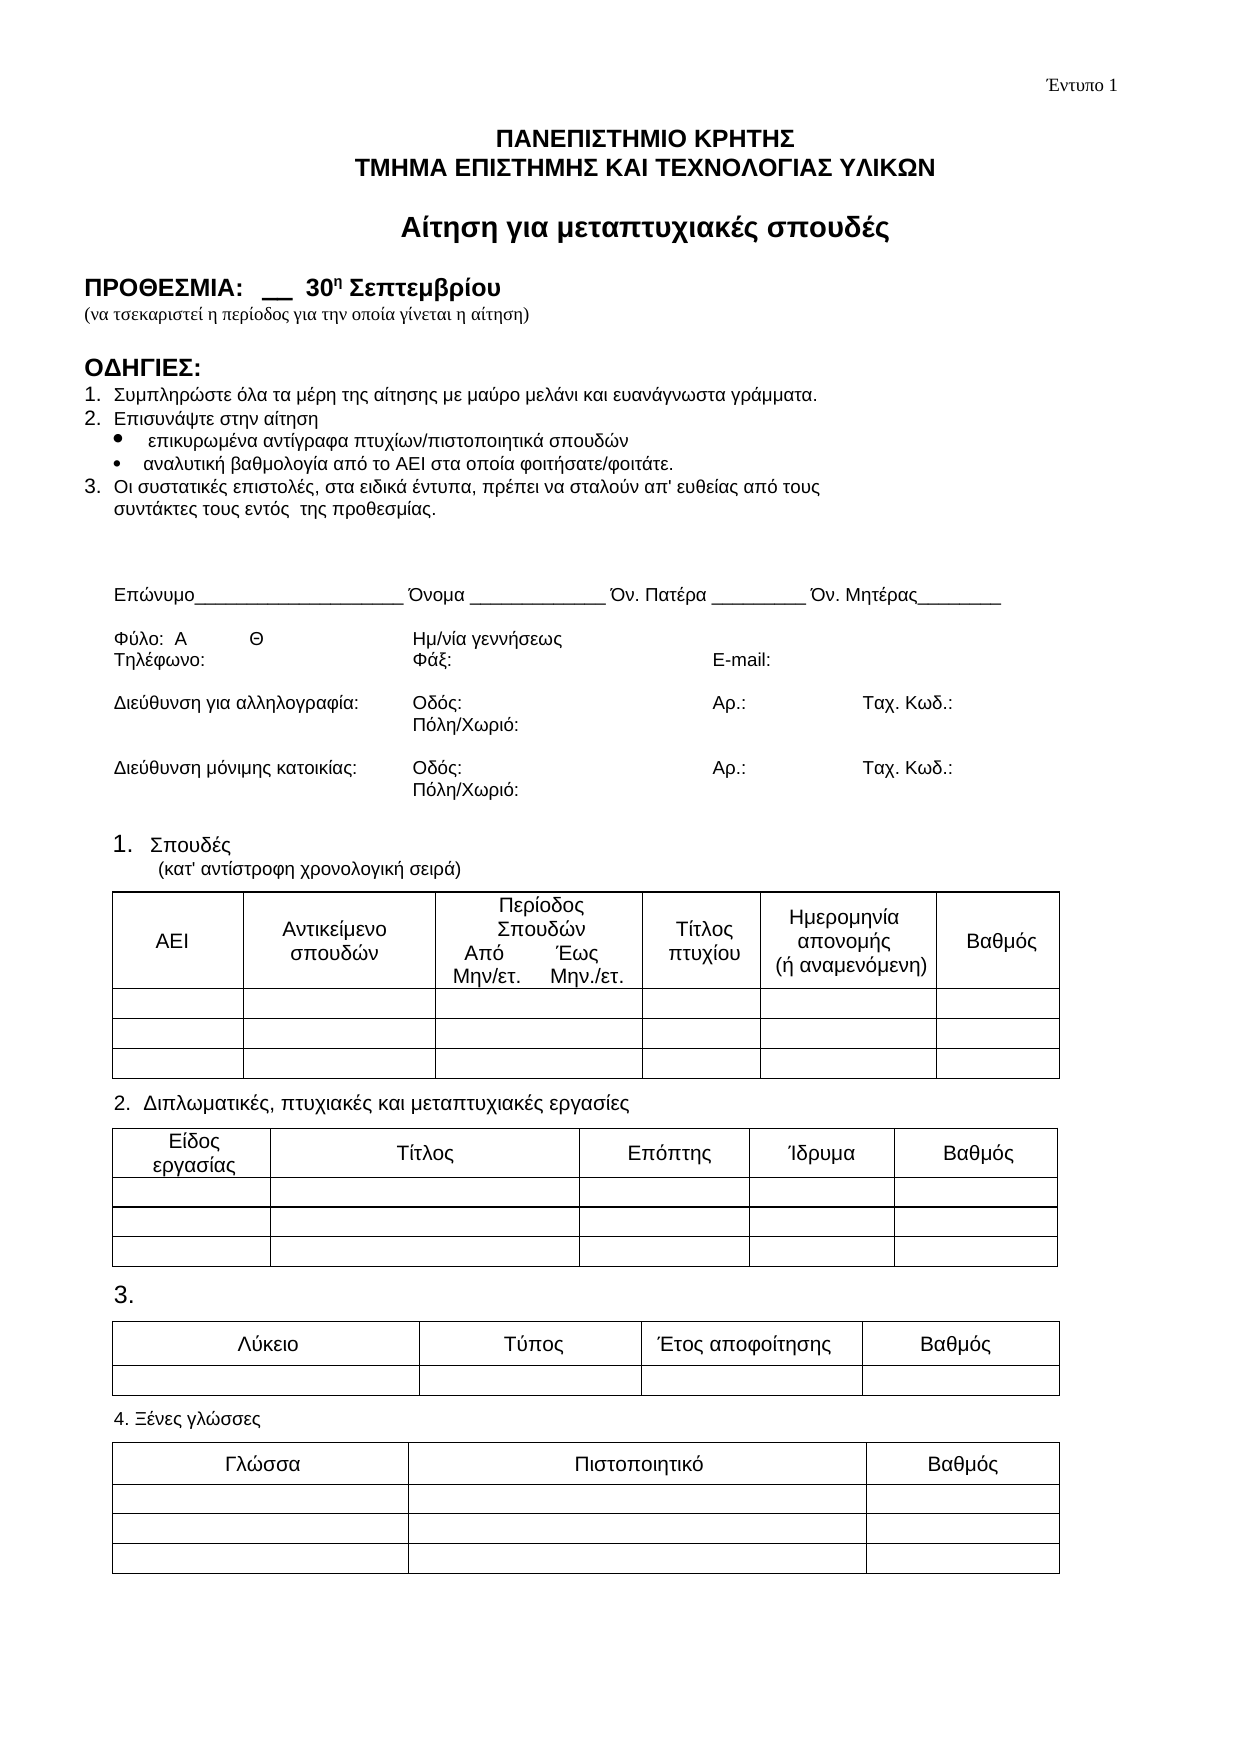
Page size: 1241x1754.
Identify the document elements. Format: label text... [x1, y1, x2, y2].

table_cell [113, 1019, 243, 1048]
text Διεύθυνση για αλληλογραφία: Οδός: Αρ.: Ταχ. Κωδ.: [114, 692, 1177, 714]
table_cell [937, 1019, 1059, 1048]
table_header Είδος εργασίας [113, 1129, 270, 1177]
table_cell [895, 1237, 1057, 1266]
table_cell [643, 1049, 760, 1078]
list Οι συστατικές επιστολές, στα ειδικά έντυπα, πρέπει να σταλούν απ' ευθείας από τους [84, 474, 1177, 498]
table_cell [271, 1208, 579, 1236]
table_cell [761, 1019, 936, 1048]
text συντάκτες τους εντός της προθεσμίας. [114, 498, 1177, 519]
table_header Βαθμός [867, 1443, 1059, 1483]
table_cell [436, 1019, 642, 1048]
table_cell [113, 1237, 270, 1266]
table_cell [642, 1366, 862, 1394]
text ΟΔΗΓΙΕΣ: [84, 353, 1177, 381]
table_header Ίδρυμα [750, 1129, 894, 1177]
table_header Βαθμός [863, 1322, 1059, 1365]
list Συμπληρώστε όλα τα μέρη της αίτησης με μαύρο μελάνι και ευανάγνωστα γράμματα. [84, 381, 1177, 405]
text Πόλη/Χωριό: [114, 714, 1177, 735]
list επικυρωμένα αντίγραφα πτυχίων/πιστοποιητικά σπουδών [114, 429, 1177, 452]
table_cell [409, 1485, 866, 1513]
list Επισυνάψτε στην αίτηση [84, 405, 1177, 429]
table_cell [113, 1485, 408, 1513]
table_cell [271, 1178, 579, 1206]
table_cell [409, 1544, 866, 1573]
table_header Βαθμός [895, 1129, 1057, 1177]
table_cell [113, 1208, 270, 1236]
table_cell [750, 1208, 894, 1236]
table_cell [113, 1049, 243, 1078]
table_cell [113, 1178, 270, 1206]
table_cell [113, 1544, 408, 1573]
table_cell [244, 989, 435, 1018]
table_cell [113, 1366, 419, 1394]
text (κατ' αντίστροφη χρονολογική σειρά) [158, 857, 1177, 879]
table_header Ημερομηνία απονομής (ή αναμενόμενη) [761, 893, 936, 988]
table_cell [895, 1178, 1057, 1206]
table_cell [761, 989, 936, 1018]
table_cell [409, 1514, 866, 1543]
text Αίτηση για μεταπτυχιακές σπουδές [114, 210, 1177, 244]
table_cell [750, 1178, 894, 1206]
table_cell [244, 1049, 435, 1078]
table_cell [750, 1237, 894, 1266]
table_cell [867, 1485, 1059, 1513]
text ΠΡΟΘΕΣΜΙΑ: __ 30η Σεπτεμβρίου [84, 273, 1177, 302]
table_cell [643, 989, 760, 1018]
table_cell [580, 1178, 749, 1206]
table_cell [113, 989, 243, 1018]
subtitle ΤΜΗΜΑ ΕΠΙΣΤΗΜΗΣ ΚΑΙ ΤΕΧΝΟΛΟΓΙΑΣ ΥΛΙΚΩΝ [114, 153, 1177, 182]
table_cell [863, 1366, 1059, 1394]
table_header Πιστοποιητικό [409, 1443, 866, 1483]
text (να τσεκαριστεί η περίοδος για την οποία γίνεται η αίτηση) [84, 302, 1177, 324]
list Σπουδές [114, 829, 1177, 857]
table_cell [761, 1049, 936, 1078]
table_cell [580, 1237, 749, 1266]
table_cell [113, 1514, 408, 1543]
text 3. [114, 1279, 1177, 1308]
table_cell [643, 1019, 760, 1048]
table_header Αντικείμενο σπουδών [244, 893, 435, 988]
list Διπλωματικές, πτυχιακές και μεταπτυχιακές εργασίες [114, 1091, 1177, 1115]
table_header Γλώσσα [113, 1443, 408, 1483]
table_cell [867, 1514, 1059, 1543]
text ΠΑΝΕΠΙΣΤΗΜΙΟ ΚΡΗΤΗΣ [114, 124, 1177, 153]
table_cell [895, 1208, 1057, 1236]
table_cell [436, 989, 642, 1018]
table_cell [420, 1366, 641, 1394]
table_header Περίοδος Σπουδών Από Έως Μην/ετ. Μην./ετ. [436, 893, 642, 988]
text Φύλο: Α Θ Ημ/νία γεννήσεως [114, 627, 1177, 649]
table_header Έτος αποφοίτησης [642, 1322, 862, 1365]
table_header Τίτλος πτυχίου [643, 893, 760, 988]
table_header ΑΕΙ [113, 893, 243, 988]
text 4. Ξένες γλώσσες [114, 1408, 1177, 1430]
text Πόλη/Χωριό: [114, 778, 1177, 800]
text Τηλέφωνο: Φάξ: E-mail: [114, 649, 1177, 671]
list αναλυτική βαθμολογία από το ΑΕΙ στα οποία φοιτήσατε/φοιτάτε. [114, 452, 1177, 474]
table_cell [867, 1544, 1059, 1573]
table_cell [937, 1049, 1059, 1078]
text Διεύθυνση μόνιμης κατοικίας: Οδός: Αρ.: Ταχ. Κωδ.: [114, 757, 1177, 778]
table_header Επόπτης [580, 1129, 749, 1177]
table_header Τίτλος [271, 1129, 579, 1177]
table_cell [580, 1208, 749, 1236]
table_cell [937, 989, 1059, 1018]
table_cell [436, 1049, 642, 1078]
table_cell [271, 1237, 579, 1266]
text Επώνυμο____________________ Όνομα _____________ Όν. Πατέρα _________ Όν. Μητέρας________ [114, 584, 1177, 606]
table_header Βαθμός [937, 893, 1059, 988]
table_header Τύπος [420, 1322, 641, 1365]
table_cell [244, 1019, 435, 1048]
table_header Λύκειο [113, 1322, 419, 1365]
